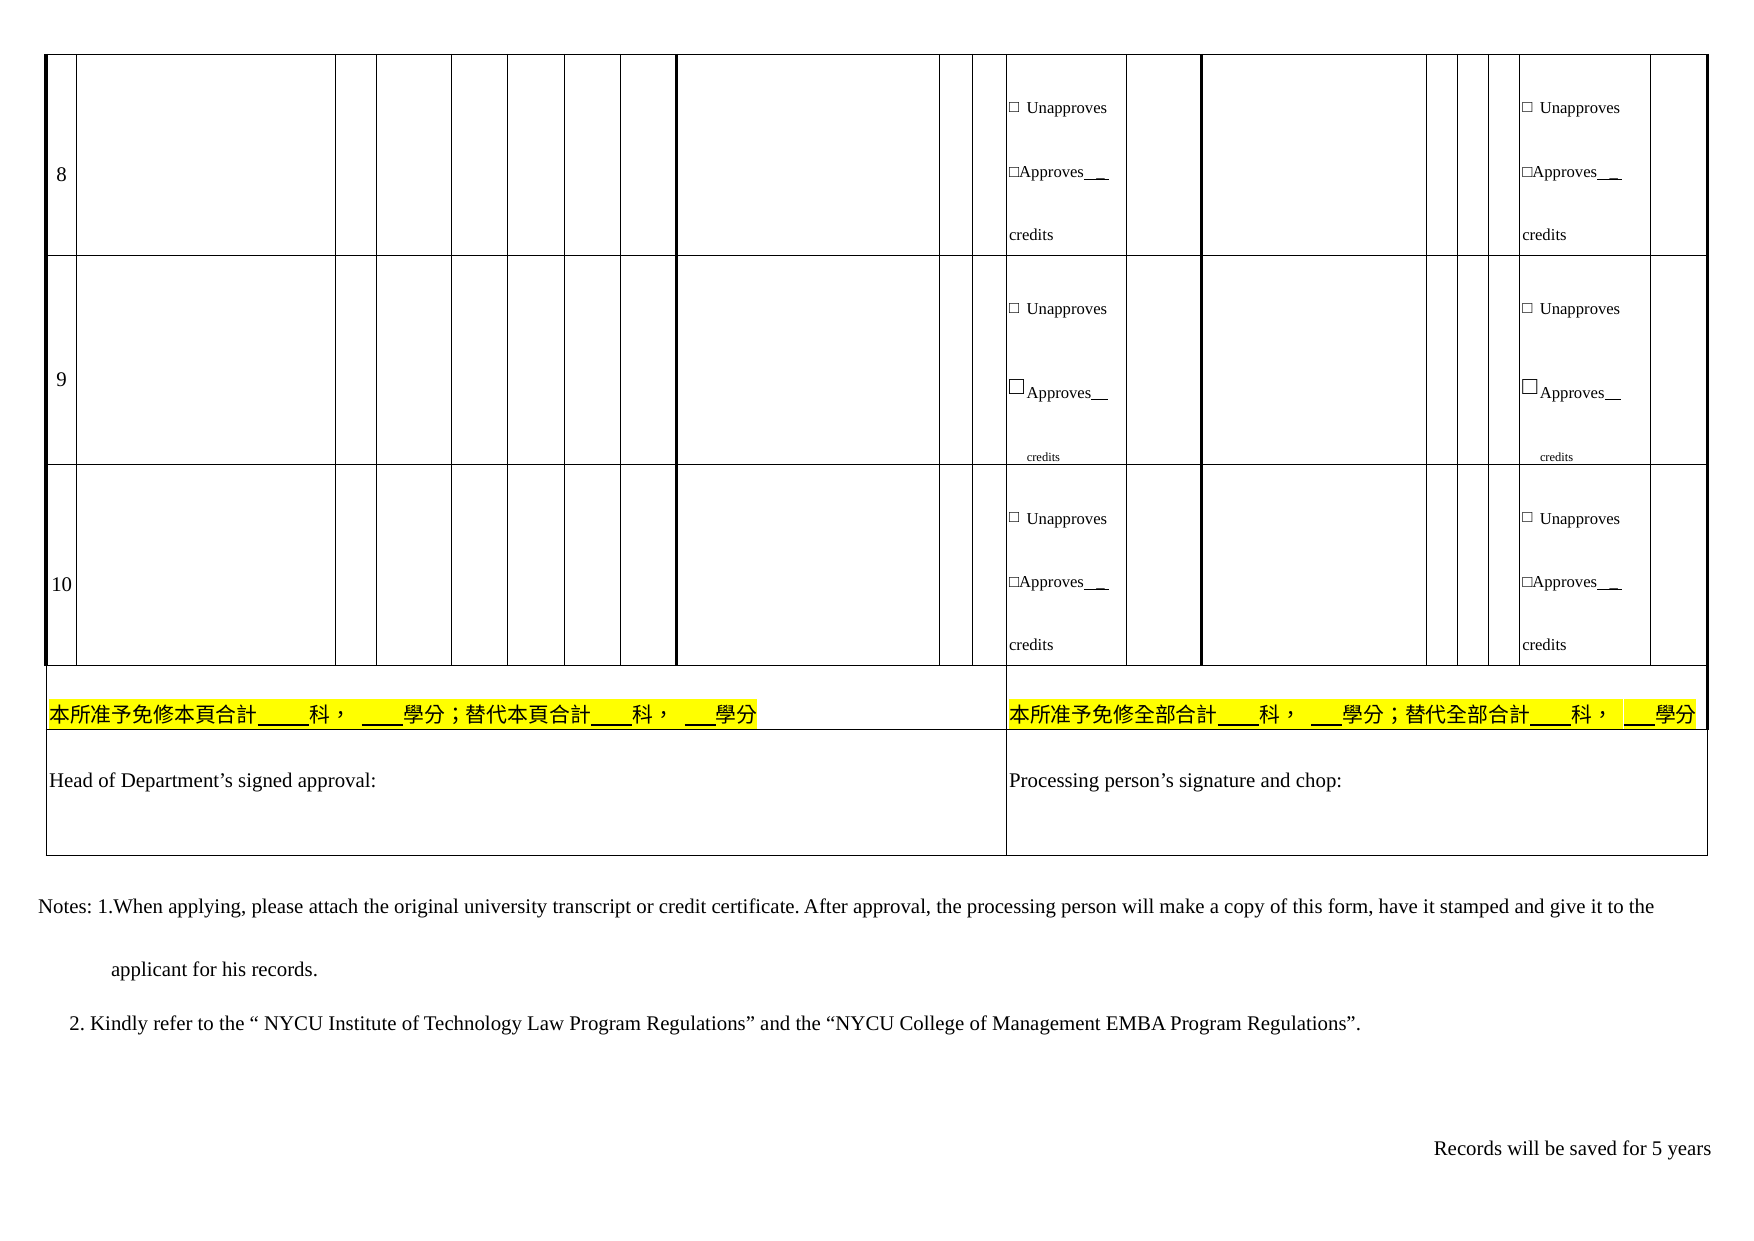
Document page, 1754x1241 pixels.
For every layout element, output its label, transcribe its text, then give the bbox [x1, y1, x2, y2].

table_cell [1427, 55, 1457, 255]
table_cell [336, 256, 376, 464]
table_cell [565, 465, 620, 665]
table_cell [452, 256, 507, 464]
table_cell [973, 55, 1006, 255]
table_cell [1127, 256, 1200, 464]
text Notes: 1.When applying, please attach the original university transcript or credit certificate. After approval, the processing person will make a copy of this form, have it stamped and give it to the applicant for his records. [38, 856, 1688, 981]
table_cell [77, 465, 335, 665]
table_cell [377, 256, 451, 464]
table_cell Unapproves Approves credits [1520, 256, 1650, 464]
text Records will be saved for 5 years [38, 1106, 1716, 1168]
table_cell [1458, 465, 1488, 665]
table_cell 10 [48, 465, 76, 665]
table_cell [377, 465, 451, 665]
table_cell [678, 465, 939, 665]
table_cell [77, 256, 335, 464]
text 2. Kindly refer to the “ NYCU Institute of Technology Law Program Regulations” and the “NYCU College of Management EMBA Program Regulations”. [38, 981, 1716, 1043]
table_cell Processing person’s signature and chop: [1007, 730, 1707, 855]
table_cell Unapproves Approves credits [1007, 256, 1126, 464]
table_cell [336, 55, 376, 255]
table_cell [1203, 465, 1426, 665]
table_cell [508, 55, 564, 255]
table_cell [452, 465, 507, 665]
table_cell [1203, 55, 1426, 255]
table_cell [77, 55, 335, 255]
table_cell [377, 55, 451, 255]
table_cell [1127, 55, 1200, 255]
table_cell [1427, 465, 1457, 665]
table_cell Unapproves □Approves _ credits [1007, 55, 1126, 255]
table_cell 8 [48, 55, 76, 255]
table_cell [1651, 55, 1706, 255]
table_cell [1489, 256, 1519, 464]
table_cell [1458, 55, 1488, 255]
table_cell [621, 256, 675, 464]
table_cell [508, 465, 564, 665]
table_cell [621, 465, 675, 665]
table_cell [565, 256, 620, 464]
table_cell 9 [48, 256, 76, 464]
table_cell [1458, 256, 1488, 464]
table_cell [621, 55, 675, 255]
table_cell [1651, 465, 1706, 665]
table_cell [1489, 55, 1519, 255]
table_cell Unapproves □Approves _ credits [1007, 465, 1126, 665]
table_cell Head of Department’s signed approval: [47, 730, 1006, 855]
table_cell [452, 55, 507, 255]
table_cell [940, 465, 972, 665]
table_cell [1489, 465, 1519, 665]
table_cell 本所准予免修全部合計 科， 學分；替代全部合計 科， 學分 [1007, 666, 1706, 729]
table_cell [940, 55, 972, 255]
table_cell [973, 465, 1006, 665]
table_cell [1203, 256, 1426, 464]
table_cell [678, 55, 939, 255]
table_cell Unapproves □Approves _ credits [1520, 465, 1650, 665]
table_cell [336, 465, 376, 665]
table_cell [508, 256, 564, 464]
table_cell 本所准予免修本頁合計 科， 學分；替代本頁合計 科， 學分 [47, 666, 1006, 729]
table_cell [1127, 465, 1200, 665]
table_cell [973, 256, 1006, 464]
table_cell [678, 256, 939, 464]
table_cell [565, 55, 620, 255]
table_cell [1651, 256, 1706, 464]
table_cell Unapproves □Approves _ credits [1520, 55, 1650, 255]
table_cell [940, 256, 972, 464]
table_cell [1427, 256, 1457, 464]
